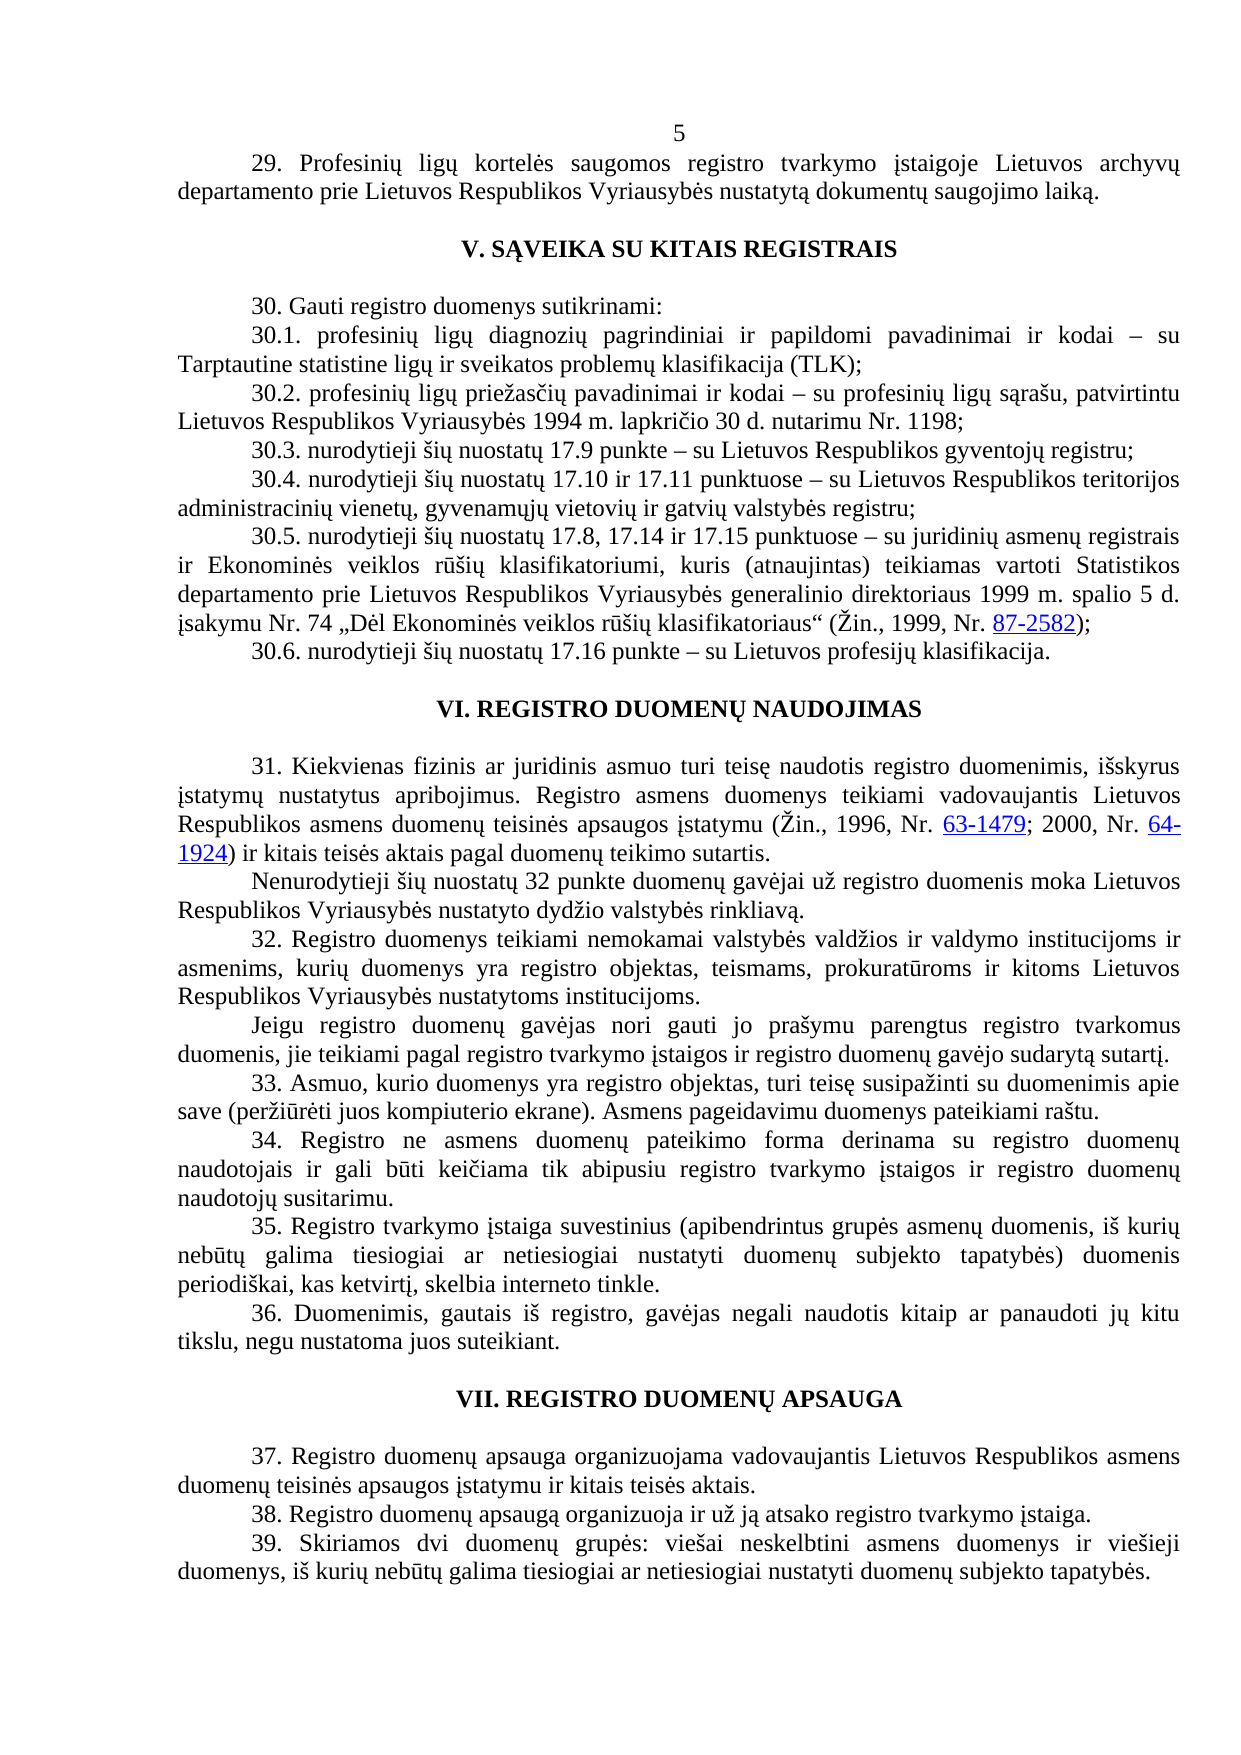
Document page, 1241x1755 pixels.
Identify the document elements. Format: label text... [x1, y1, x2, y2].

text 37. Registro duomenų apsauga organizuojama vadovaujantis Lietuvos Respublikos asmens duomenų teisinės apsaugos įstatymu ir kitais teisės aktais. [177, 1441, 1181, 1499]
text 34. Registro ne asmens duomenų pateikimo forma derinama su registro duomenų naudotojais ir gali būti keičiama tik abipusiu registro tvarkymo įstaigos ir registro duomenų naudotojų susitarimu. [177, 1125, 1181, 1211]
text 32. Registro duomenys teikiami nemokamai valstybės valdžios ir valdymo institucijoms ir asmenims, kurių duomenys yra registro objektas, teismams, prokuratūroms ir kitoms Lietuvos Respublikos Vyriausybės nustatytoms institucijoms. [177, 924, 1181, 1010]
text Nenurodytieji šių nuostatų 32 punkte duomenų gavėjai už registro duomenis moka Lietuvos Respublikos Vyriausybės nustatyto dydžio valstybės rinkliavą. [177, 866, 1181, 924]
text 30.3. nurodytieji šių nuostatų 17.9 punkte – su Lietuvos Respublikos gyventojų registru; [177, 435, 1181, 464]
text 30.4. nurodytieji šių nuostatų 17.10 ir 17.11 punktuose – su Lietuvos Respublikos teritorijos administracinių vienetų, gyvenamųjų vietovių ir gatvių valstybės registru; [177, 464, 1181, 521]
text 30.5. nurodytieji šių nuostatų 17.8, 17.14 ir 17.15 punktuose – su juridinių asmenų registrais ir Ekonominės veiklos rūšių klasifikatoriumi, kuris (atnaujintas) teikiamas vartoti Statistikos departamento prie Lietuvos Respublikos Vyriausybės generalinio direktoriaus 1999 m. spalio 5 d. įsakymu Nr. 74 „Dėl Ekonominės veiklos rūšių klasifikatoriaus“ (Žin., 1999, Nr. 87-2582); [177, 521, 1181, 636]
text VII. REGISTRO DUOMENŲ APSAUGA [177, 1384, 1181, 1413]
text 36. Duomenimis, gautais iš registro, gavėjas negali naudotis kitaip ar panaudoti jų kitu tikslu, negu nustatoma juos suteikiant. [177, 1298, 1181, 1355]
text Jeigu registro duomenų gavėjas nori gauti jo prašymu parengtus registro tvarkomus duomenis, jie teikiami pagal registro tvarkymo įstaigos ir registro duomenų gavėjo sudarytą sutartį. [177, 1010, 1181, 1068]
text 33. Asmuo, kurio duomenys yra registro objektas, turi teisę susipažinti su duomenimis apie save (peržiūrėti juos kompiuterio ekrane). Asmens pageidavimu duomenys pateikiami raštu. [177, 1068, 1181, 1125]
text 30.6. nurodytieji šių nuostatų 17.16 punkte – su Lietuvos profesijų klasifikacija. [177, 636, 1181, 665]
text 35. Registro tvarkymo įstaiga suvestinius (apibendrintus grupės asmenų duomenis, iš kurių nebūtų galima tiesiogiai ar netiesiogiai nustatyti duomenų subjekto tapatybės) duomenis periodiškai, kas ketvirtį, skelbia interneto tinkle. [177, 1211, 1181, 1298]
text 38. Registro duomenų apsaugą organizuoja ir už ją atsako registro tvarkymo įstaiga. [177, 1499, 1181, 1528]
text VI. REGISTRO DUOMENŲ NAUDOJIMAS [177, 694, 1181, 723]
text V. SĄVEIKA SU KITAIS REGISTRAIS [177, 234, 1181, 263]
text 30.1. profesinių ligų diagnozių pagrindiniai ir papildomi pavadinimai ir kodai – su Tarptautine statistine ligų ir sveikatos problemų klasifikacija (TLK); [177, 320, 1181, 378]
text 30.2. profesinių ligų priežasčių pavadinimai ir kodai – su profesinių ligų sąrašu, patvirtintu Lietuvos Respublikos Vyriausybės 1994 m. lapkričio 30 d. nutarimu Nr. 1198; [177, 378, 1181, 435]
text 30. Gauti registro duomenys sutikrinami: [177, 291, 1181, 320]
text 31. Kiekvienas fizinis ar juridinis asmuo turi teisę naudotis registro duomenimis, išskyrus įstatymų nustatytus apribojimus. Registro asmens duomenys teikiami vadovaujantis Lietuvos Respublikos asmens duomenų teisinės apsaugos įstatymu (Žin., 1996, Nr. 63-1479; 2000, Nr. 64-1924) ir kitais teisės aktais pagal duomenų teikimo sutartis. [177, 751, 1181, 866]
text 29. Profesinių ligų kortelės saugomos registro tvarkymo įstaigoje Lietuvos archyvų departamento prie Lietuvos Respublikos Vyriausybės nustatytą dokumentų saugojimo laiką. [177, 148, 1181, 205]
text 39. Skiriamos dvi duomenų grupės: viešai neskelbtini asmens duomenys ir viešieji duomenys, iš kurių nebūtų galima tiesiogiai ar netiesiogiai nustatyti duomenų subjekto tapatybės. [177, 1528, 1181, 1585]
